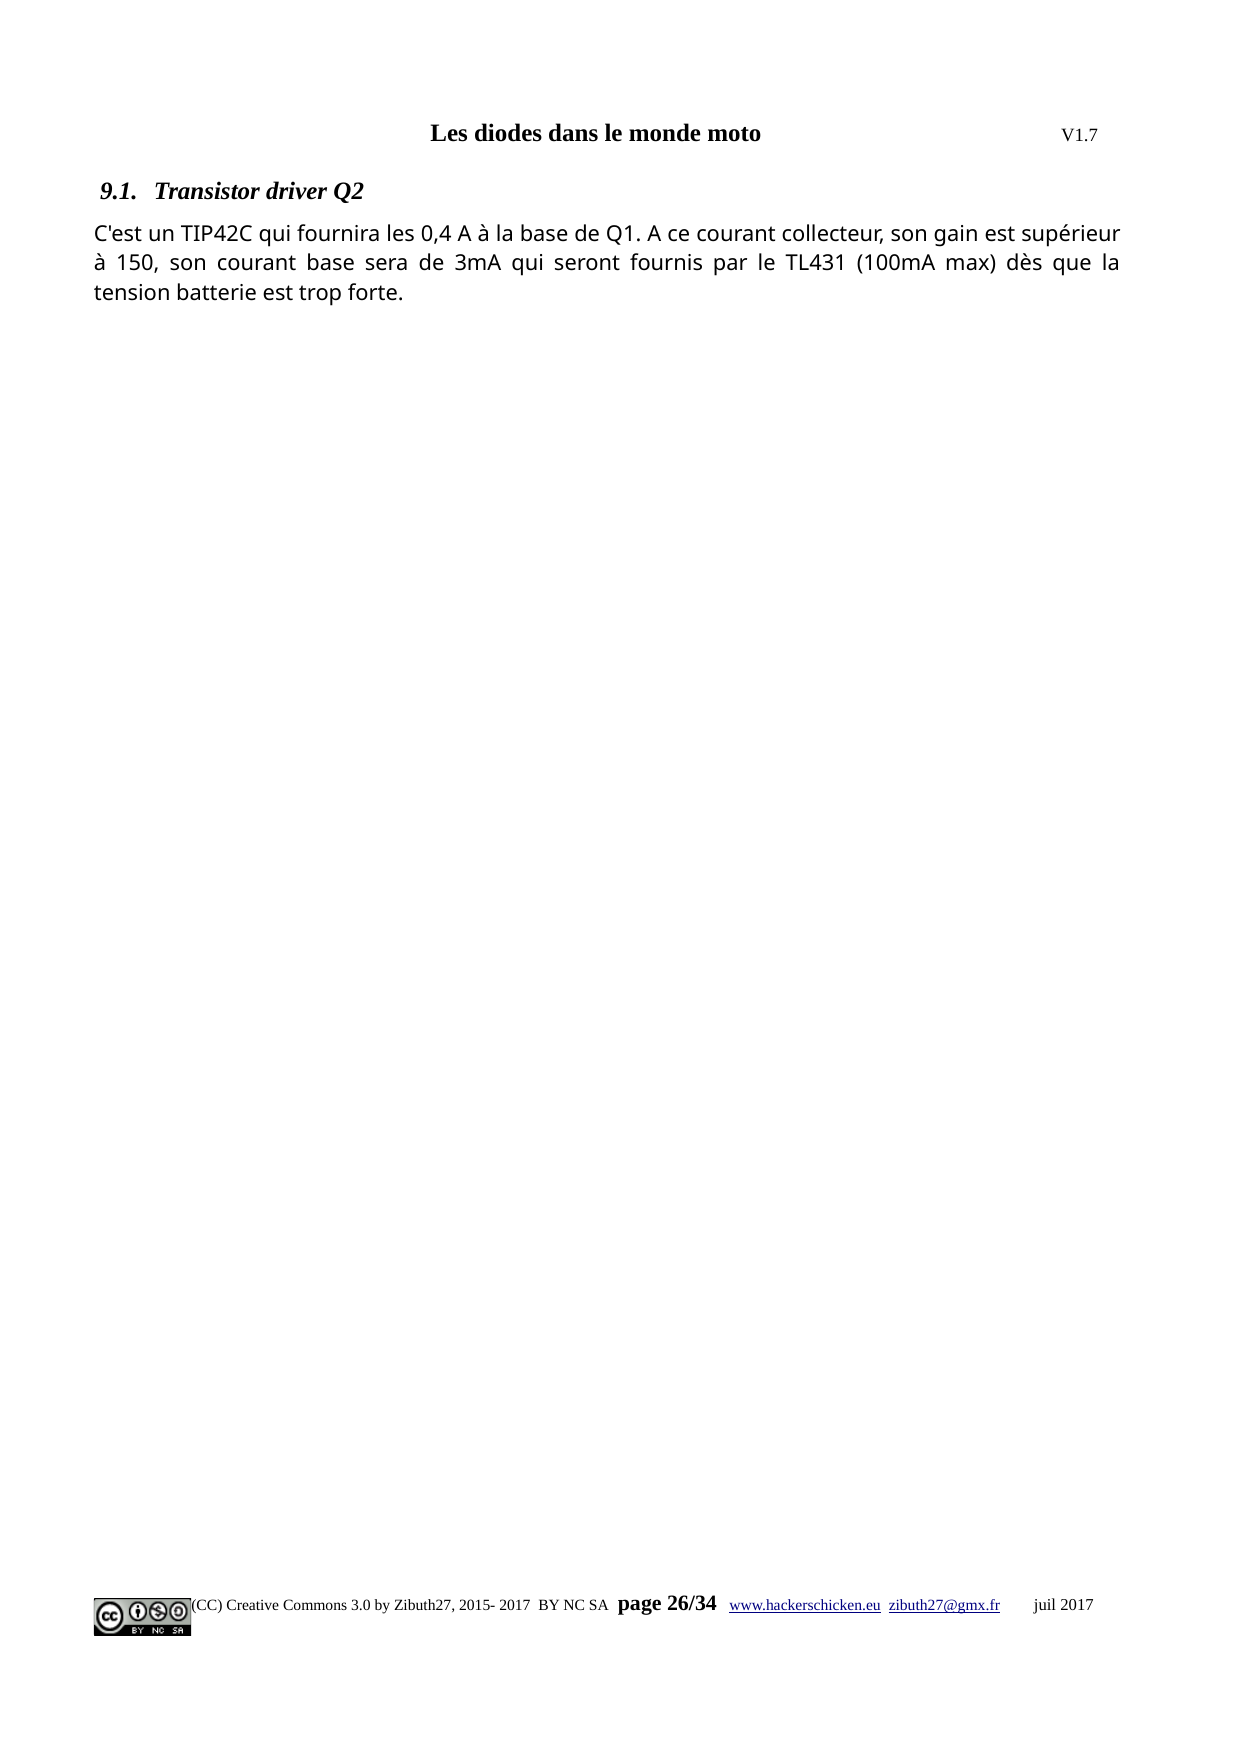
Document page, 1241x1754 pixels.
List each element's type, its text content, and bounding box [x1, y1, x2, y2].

picture [93, 1598, 192, 1636]
text C'est un TIP42C qui fournira les 0,4 A à la base de Q1. A ce courant collecteur, son gain est supérieur à 150, son courant base sera de 3mA qui seront fournis par le TL431 (100mA max) dès que la tension batterie est trop forte. [94, 218, 1122, 307]
subtitle Transistor driver Q2 [94, 176, 1122, 205]
